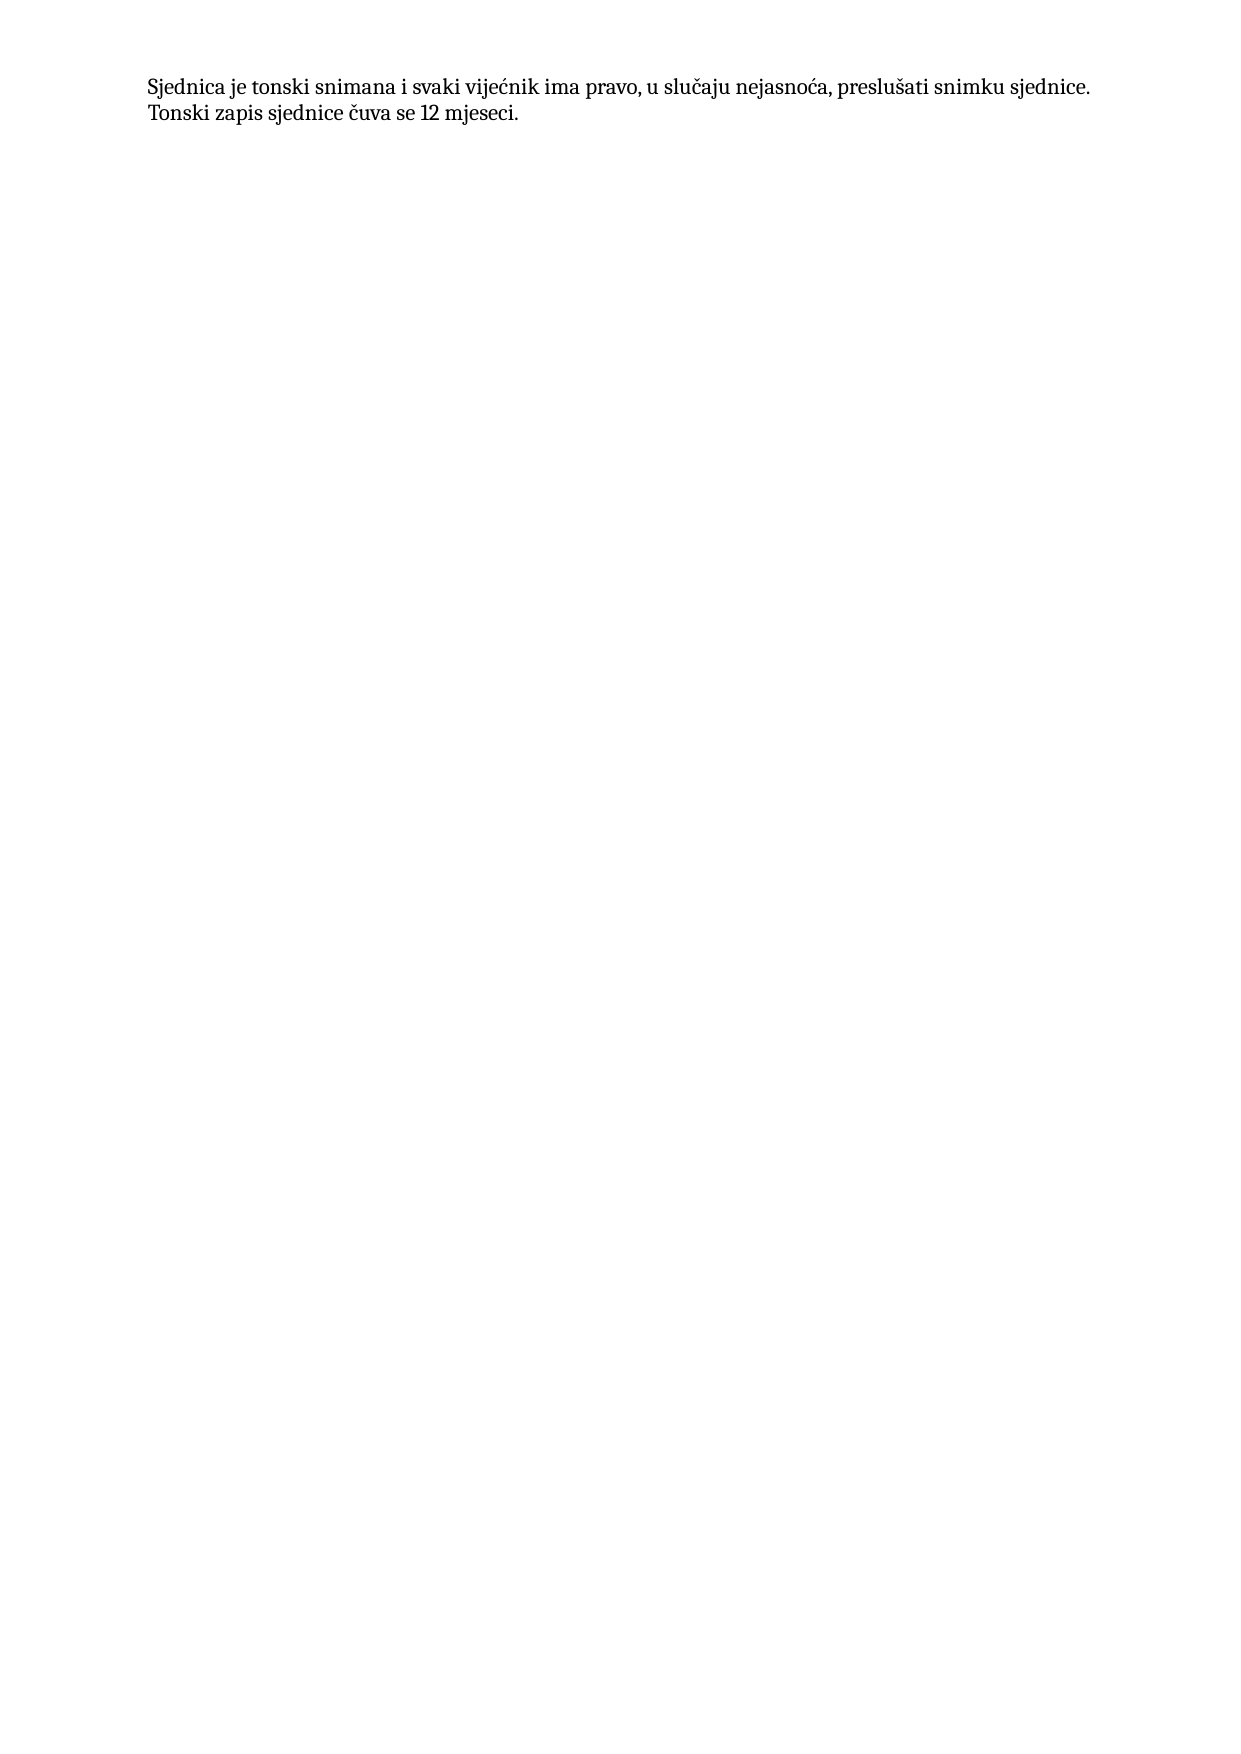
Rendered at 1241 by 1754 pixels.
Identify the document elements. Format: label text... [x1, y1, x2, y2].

text Sjednica je tonski snimana i svaki vijećnik ima pravo, u slučaju nejasnoća, preslušati snimku sjednice. Tonski zapis sjednice čuva se 12 mjeseci. [148, 74, 1093, 127]
